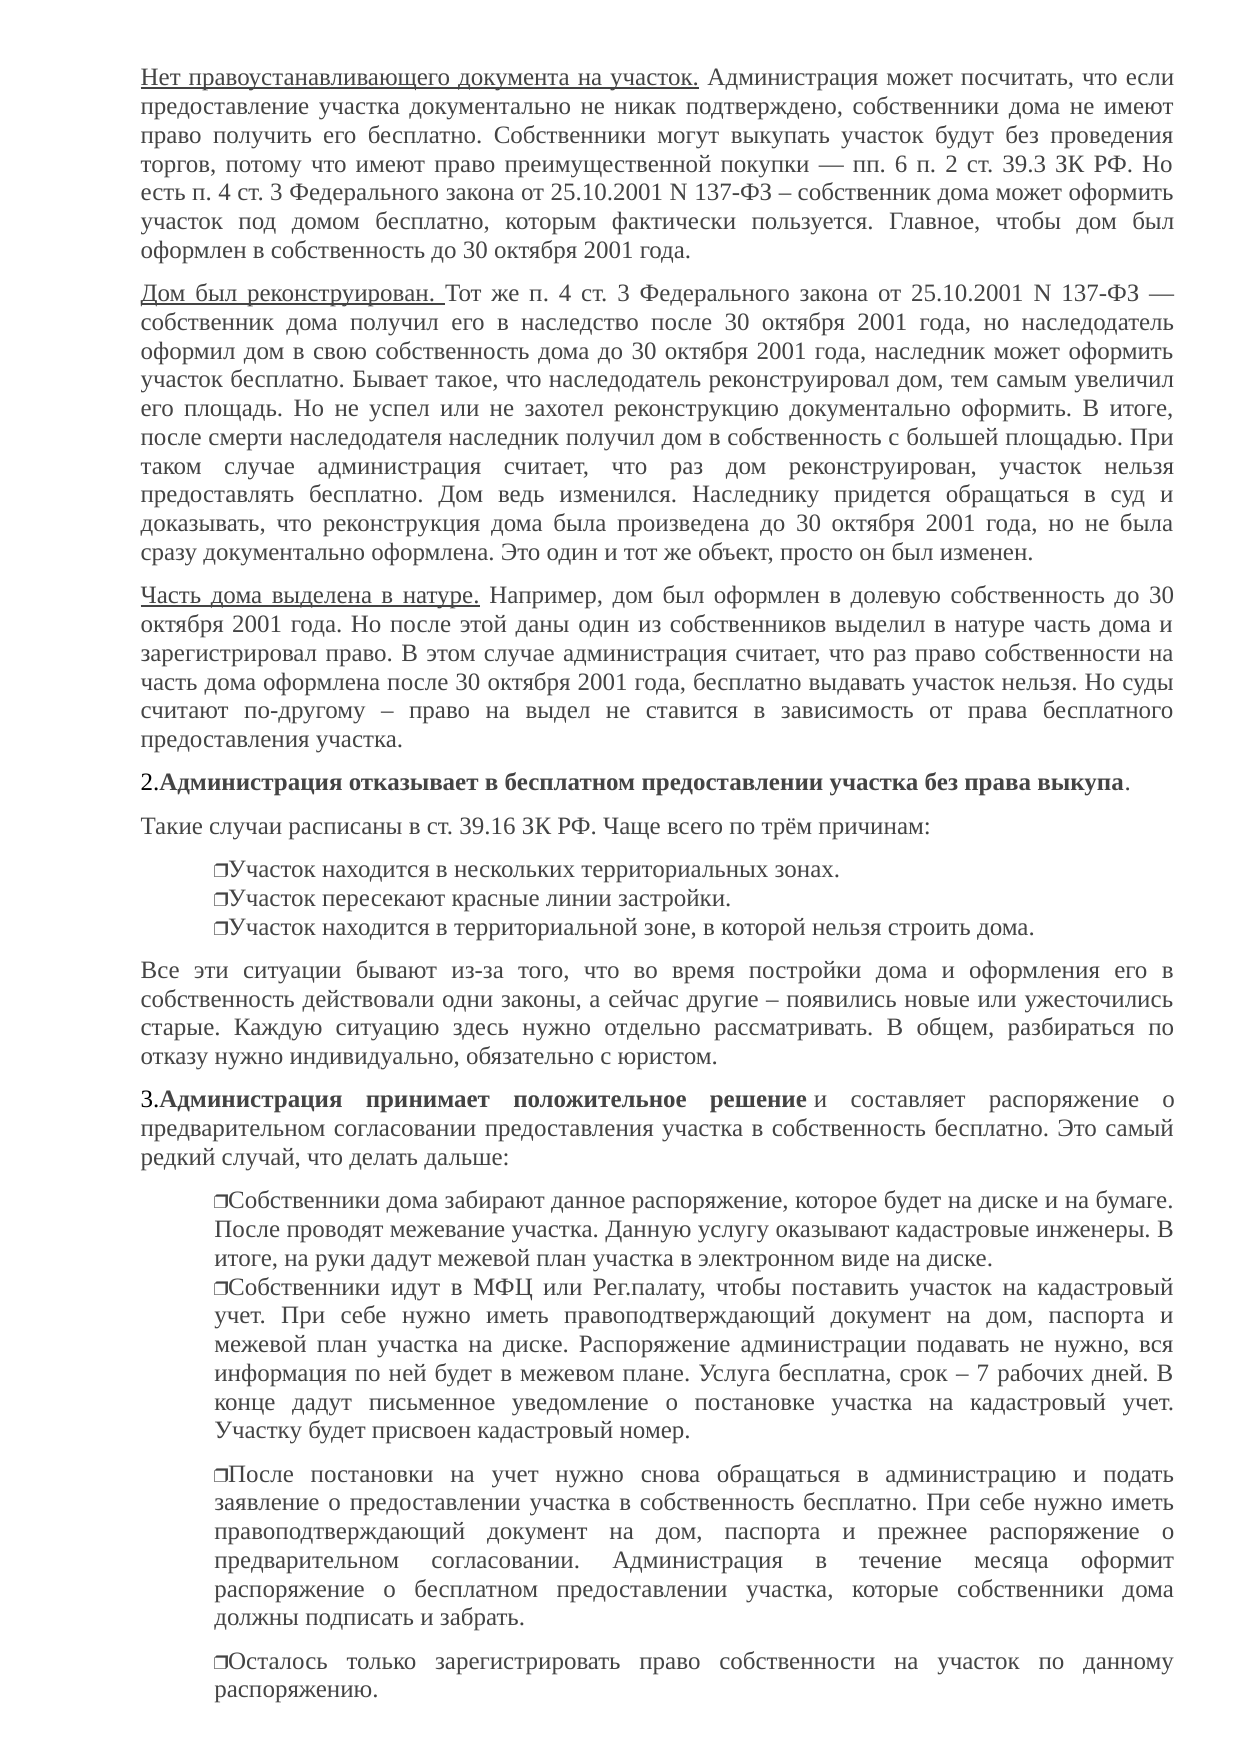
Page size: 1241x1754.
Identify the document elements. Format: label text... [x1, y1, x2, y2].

list После постановки на учет нужно снова обращаться в администрацию и подать заявление о предоставлении участка в собственность бесплатно. При себе нужно иметь правоподтверждающий документ на дом, паспорта и прежнее распоряжение о предварительном согласовании. Администрация в течение месяца оформит распоряжение о бесплатном предоставлении участка, которые собственники дома должны подписать и забрать. [67, 1459, 1175, 1631]
list Осталось только зарегистрировать право собственности на участок по данному распоряжению. [67, 1646, 1175, 1703]
list Собственники дома забирают данное распоряжение, которое будет на диске и на бумаге. После проводят межевание участка. Данную услугу оказывают кадастровые инженеры. В итоге, на руки дадут межевой план участка в электронном виде на диске. [67, 1185, 1175, 1272]
list Такие случаи расписаны в ст. 39.16 ЗК РФ. Чаще всего по трём причинам: [67, 811, 1175, 839]
list Все эти ситуации бывают из-за того, что во время постройки дома и оформления его в собственность действовали одни законы, а сейчас другие – появились новые или ужесточились старые. Каждую ситуацию здесь нужно отдельно рассматривать. В общем, разбираться по отказу нужно индивидуально, обязательно с юристом. [67, 955, 1175, 1070]
list Часть дома выделена в натуре. Например, дом был оформлен в долевую собственность до 30 октября 2001 года. Но после этой даны один из собственников выделил в натуре часть дома и зарегистрировал право. В этом случае администрация считает, что раз право собственности на часть дома оформлена после 30 октября 2001 года, бесплатно выдавать участок нельзя. Но суды считают по-другому – право на выдел не ставится в зависимость от права бесплатного предоставления участка. [67, 580, 1175, 753]
list Администрация отказывает в бесплатном предоставлении участка без права выкупа. [67, 767, 1175, 796]
list Участок находится в территориальной зоне, в которой нельзя строить дома. [67, 912, 1175, 940]
list Дом был реконструирован. Тот же п. 4 ст. 3 Федерального закона от 25.10.2001 N 137-ФЗ — собственник дома получил его в наследство после 30 октября 2001 года, но наследодатель оформил дом в свою собственность дома до 30 октября 2001 года, наследник может оформить участок бесплатно. Бывает такое, что наследодатель реконструировал дом, тем самым увеличил его площадь. Но не успел или не захотел реконструкцию документально оформить. В итоге, после смерти наследодателя наследник получил дом в собственность с большей площадью. При таком случае администрация считает, что раз дом реконструирован, участок нельзя предоставлять бесплатно. Дом ведь изменился. Наследнику придется обращаться в суд и доказывать, что реконструкция дома была произведена до 30 октября 2001 года, но не была сразу документально оформлена. Это один и тот же объект, просто он был изменен. [67, 278, 1175, 566]
list Собственники идут в МФЦ или Рег.палату, чтобы поставить участок на кадастровый учет. При себе нужно иметь правоподтверждающий документ на дом, паспорта и межевой план участка на диске. Распоряжение администрации подавать не нужно, вся информация по ней будет в межевом плане. Услуга бесплатна, срок – 7 рабочих дней. В конце дадут письменное уведомление о постановке участка на кадастровый учет. Участку будет присвоен кадастровый номер. [67, 1272, 1175, 1444]
list Участок находится в нескольких территориальных зонах. [67, 854, 1175, 883]
list Участок пересекают красные линии застройки. [67, 883, 1175, 912]
list Администрация принимает положительное решение и составляет распоряжение о предварительном согласовании предоставления участка в собственность бесплатно. Это самый редкий случай, что делать дальше: [67, 1084, 1175, 1171]
list Нет правоустанавливающего документа на участок. Администрация может посчитать, что если предоставление участка документально не никак подтверждено, собственники дома не имеют право получить его бесплатно. Собственники могут выкупать участок будут без проведения торгов, потому что имеют право преимущественной покупки — пп. 6 п. 2 ст. 39.3 ЗК РФ. Но есть п. 4 ст. 3 Федерального закона от 25.10.2001 N 137-ФЗ – собственник дома может оформить участок под домом бесплатно, которым фактически пользуется. Главное, чтобы дом был оформлен в собственность до 30 октября 2001 года. [67, 62, 1175, 264]
